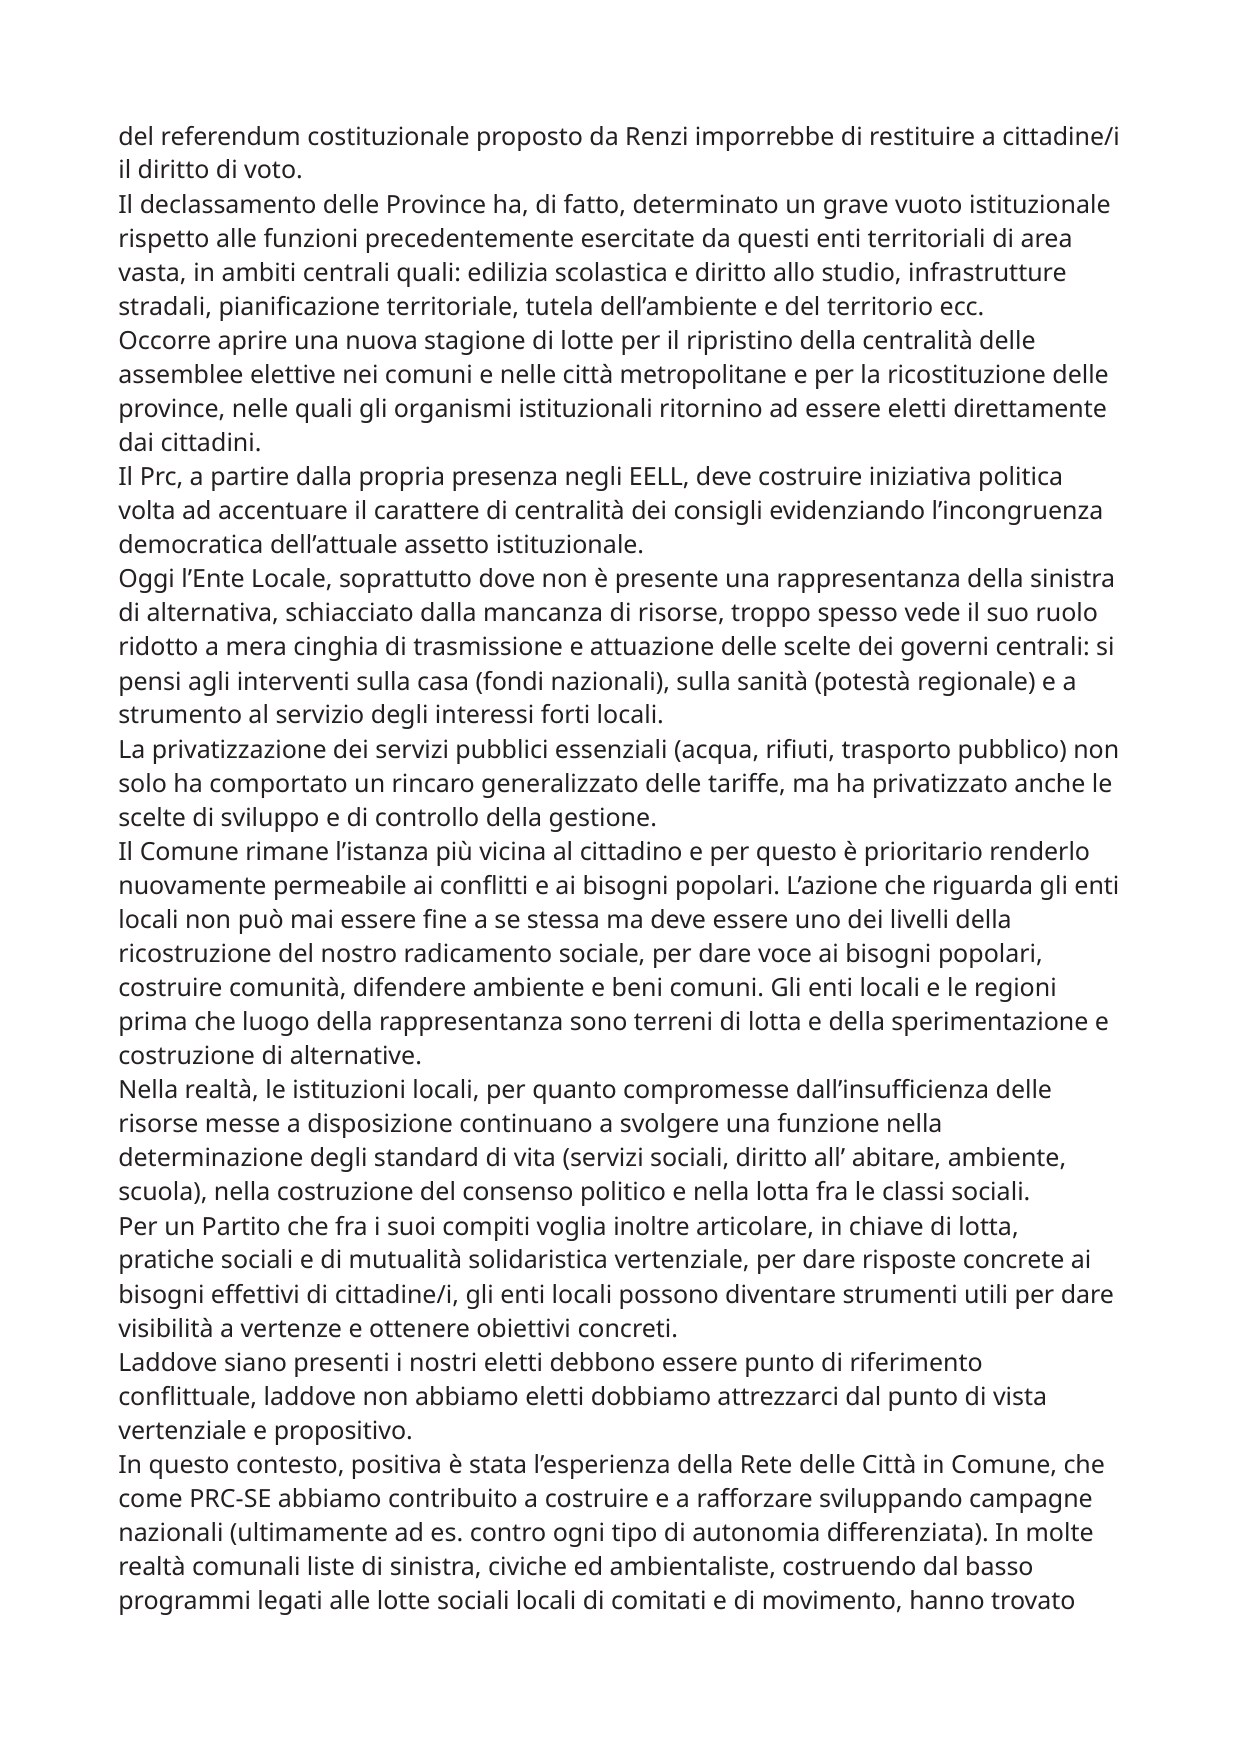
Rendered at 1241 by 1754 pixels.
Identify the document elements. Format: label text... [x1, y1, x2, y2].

text Laddove siano presenti i nostri eletti debbono essere punto di riferimento conflittuale, laddove non abbiamo eletti dobbiamo attrezzarci dal punto di vista vertenziale e propositivo. [118, 1344, 1122, 1447]
text Oggi l’Ente Locale, soprattutto dove non è presente una rappresentanza della sinistra di alternativa, schiacciato dalla mancanza di risorse, troppo spesso vede il suo ruolo ridotto a mera cinghia di trasmissione e attuazione delle scelte dei governi centrali: si pensi agli interventi sulla casa (fondi nazionali), sulla sanità (potestà regionale) e a strumento al servizio degli interessi forti locali. [118, 561, 1122, 731]
text Il Prc, a partire dalla propria presenza negli EELL, deve costruire iniziativa politica volta ad accentuare il carattere di centralità dei consigli evidenziando l’incongruenza democratica dell’attuale assetto istituzionale. [118, 459, 1122, 561]
text Il Comune rimane l’istanza più vicina al cittadino e per questo è prioritario renderlo nuovamente permeabile ai conflitti e ai bisogni popolari. L’azione che riguarda gli enti locali non può mai essere fine a se stessa ma deve essere uno dei livelli della ricostruzione del nostro radicamento sociale, per dare voce ai bisogni popolari, costruire comunità, difendere ambiente e beni comuni. Gli enti locali e le regioni prima che luogo della rappresentanza sono terreni di lotta e della sperimentazione e costruzione di alternative. [118, 833, 1122, 1072]
text Nella realtà, le istituzioni locali, per quanto compromesse dall’insufficienza delle risorse messe a disposizione continuano a svolgere una funzione nella determinazione degli standard di vita (servizi sociali, diritto all’ abitare, ambiente, scuola), nella costruzione del consenso politico e nella lotta fra le classi sociali. [118, 1072, 1122, 1208]
text Occorre aprire una nuova stagione di lotte per il ripristino della centralità delle assemblee elettive nei comuni e nelle città metropolitane e per la ricostituzione delle province, nelle quali gli organismi istituzionali ritornino ad essere eletti direttamente dai cittadini. [118, 322, 1122, 459]
text In questo contesto, positiva è stata l’esperienza della Rete delle Città in Comune, che come PRC-SE abbiamo contribuito a costruire e a rafforzare sviluppando campagne nazionali (ultimamente ad es. contro ogni tipo di autonomia differenziata). In molte realtà comunali liste di sinistra, civiche ed ambientaliste, costruendo dal basso programmi legati alle lotte sociali locali di comitati e di movimento, hanno trovato [118, 1447, 1122, 1617]
text Per un Partito che fra i suoi compiti voglia inoltre articolare, in chiave di lotta, pratiche sociali e di mutualità solidaristica vertenziale, per dare risposte concrete ai bisogni effettivi di cittadine/i, gli enti locali possono diventare strumenti utili per dare visibilità a vertenze e ottenere obiettivi concreti. [118, 1208, 1122, 1344]
text La privatizzazione dei servizi pubblici essenziali (acqua, rifiuti, trasporto pubblico) non solo ha comportato un rincaro generalizzato delle tariffe, ma ha privatizzato anche le scelte di sviluppo e di controllo della gestione. [118, 731, 1122, 833]
text del referendum costituzionale proposto da Renzi imporrebbe di restituire a cittadine/i il diritto di voto. [118, 118, 1122, 186]
text Il declassamento delle Province ha, di fatto, determinato un grave vuoto istituzionale rispetto alle funzioni precedentemente esercitate da questi enti territoriali di area vasta, in ambiti centrali quali: edilizia scolastica e diritto allo studio, infrastrutture stradali, pianificazione territoriale, tutela dell’ambiente e del territorio ecc. [118, 186, 1122, 322]
